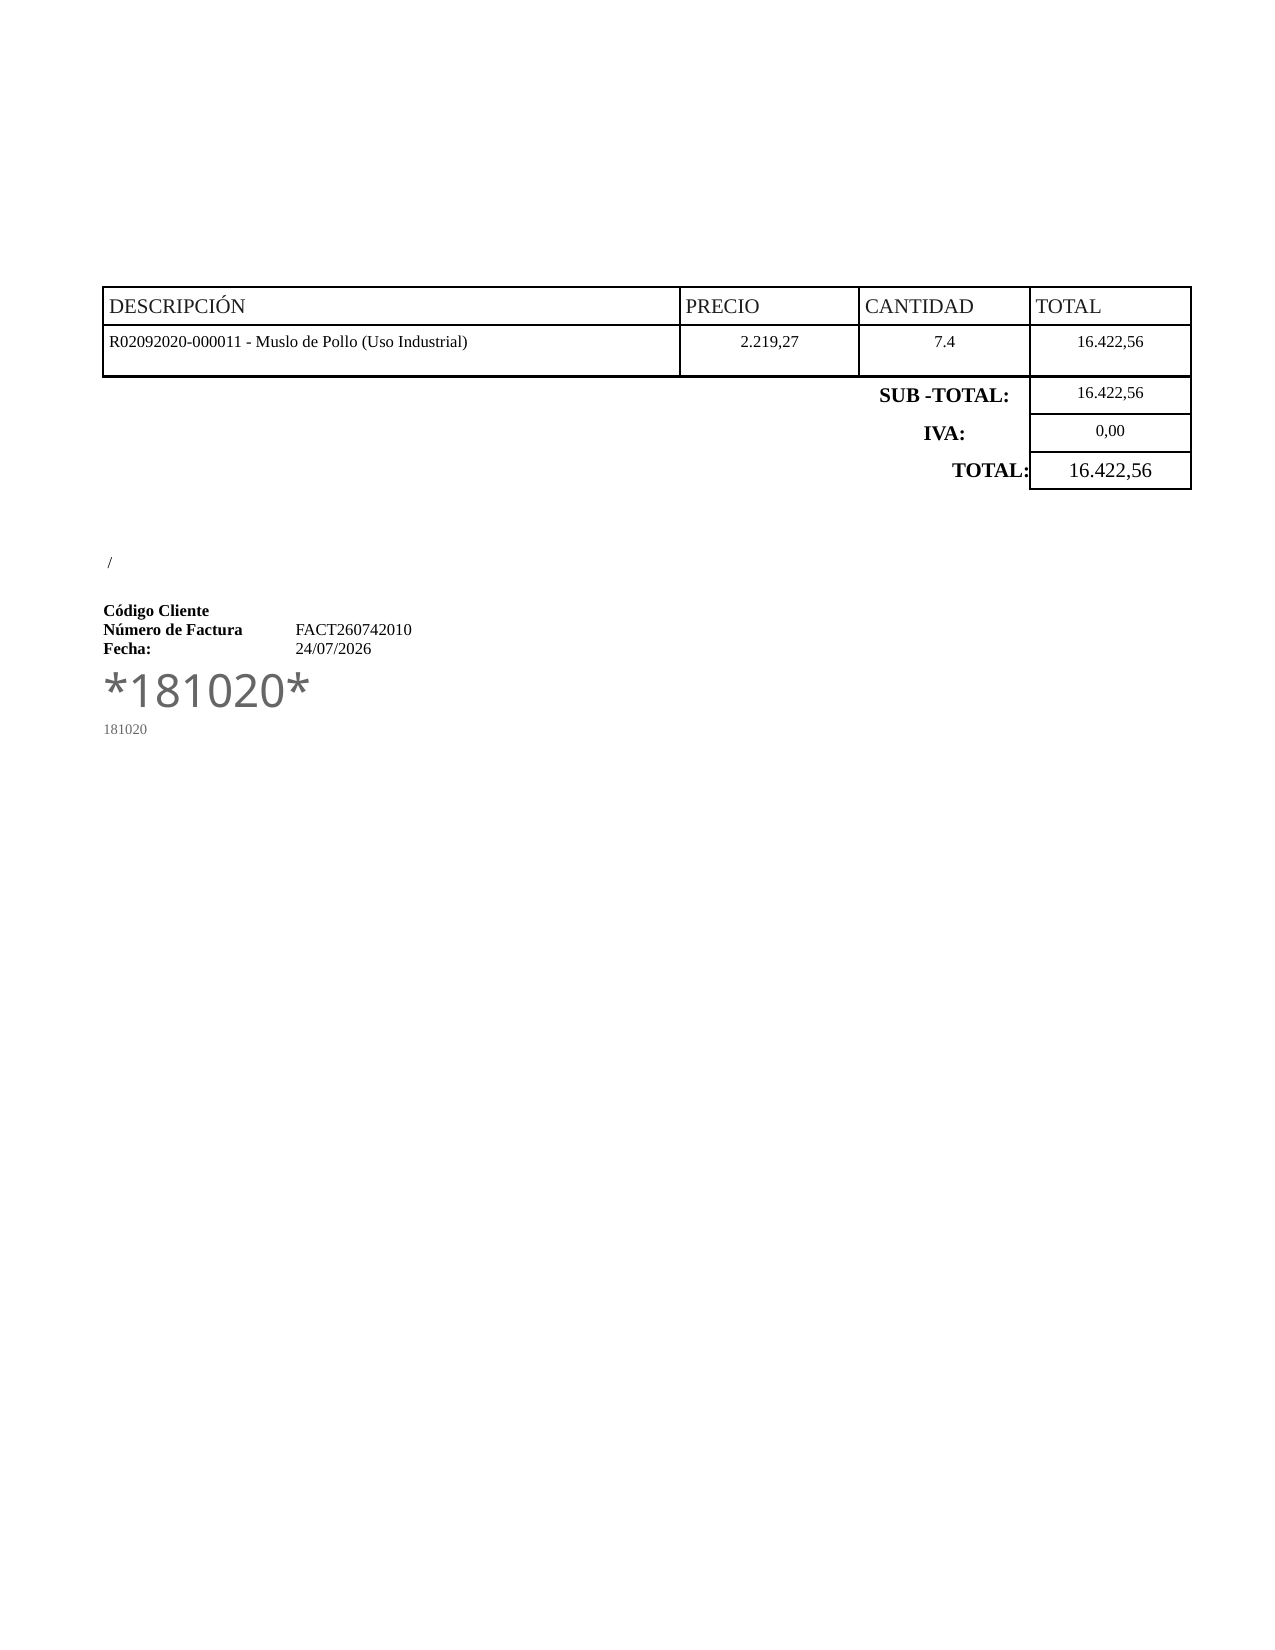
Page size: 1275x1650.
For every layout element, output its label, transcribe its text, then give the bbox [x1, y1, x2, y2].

table_header TOTAL [1031, 288, 1190, 323]
table_header PRECIO [681, 288, 858, 323]
table_cell 0,00 [1031, 415, 1190, 451]
table_cell [103, 514, 858, 533]
table_cell Número de Factura [103, 620, 295, 639]
table_cell 16.422,56 [1031, 326, 1190, 375]
table_header [295, 601, 517, 620]
table_cell / [103, 553, 858, 572]
table_cell 24/07/2026 [295, 639, 517, 658]
table_cell [103, 378, 859, 488]
table_cell 7.4 [860, 326, 1029, 375]
table_cell TOTAL: [859, 451, 1029, 488]
table_cell Fecha: [103, 639, 295, 658]
table_cell SUB -TOTAL: [859, 378, 1029, 413]
table_cell 16.422,56 [1031, 453, 1190, 488]
table_header CANTIDAD [860, 288, 1029, 323]
table_cell R02092020-000011 - Muslo de Pollo (Uso Industrial) [104, 326, 679, 375]
table_header DESCRIPCIÓN [104, 288, 679, 323]
table_cell 2.219,27 [681, 326, 858, 375]
table_cell IVA: [859, 413, 1029, 451]
table_cell 16.422,56 [1031, 378, 1190, 413]
text *181020* [103, 658, 1137, 721]
table_header [103, 490, 858, 514]
table_cell FACT260742010 [295, 620, 517, 639]
table_cell [103, 534, 858, 553]
table_header Código Cliente [103, 601, 295, 620]
text 181020 [103, 721, 1137, 737]
